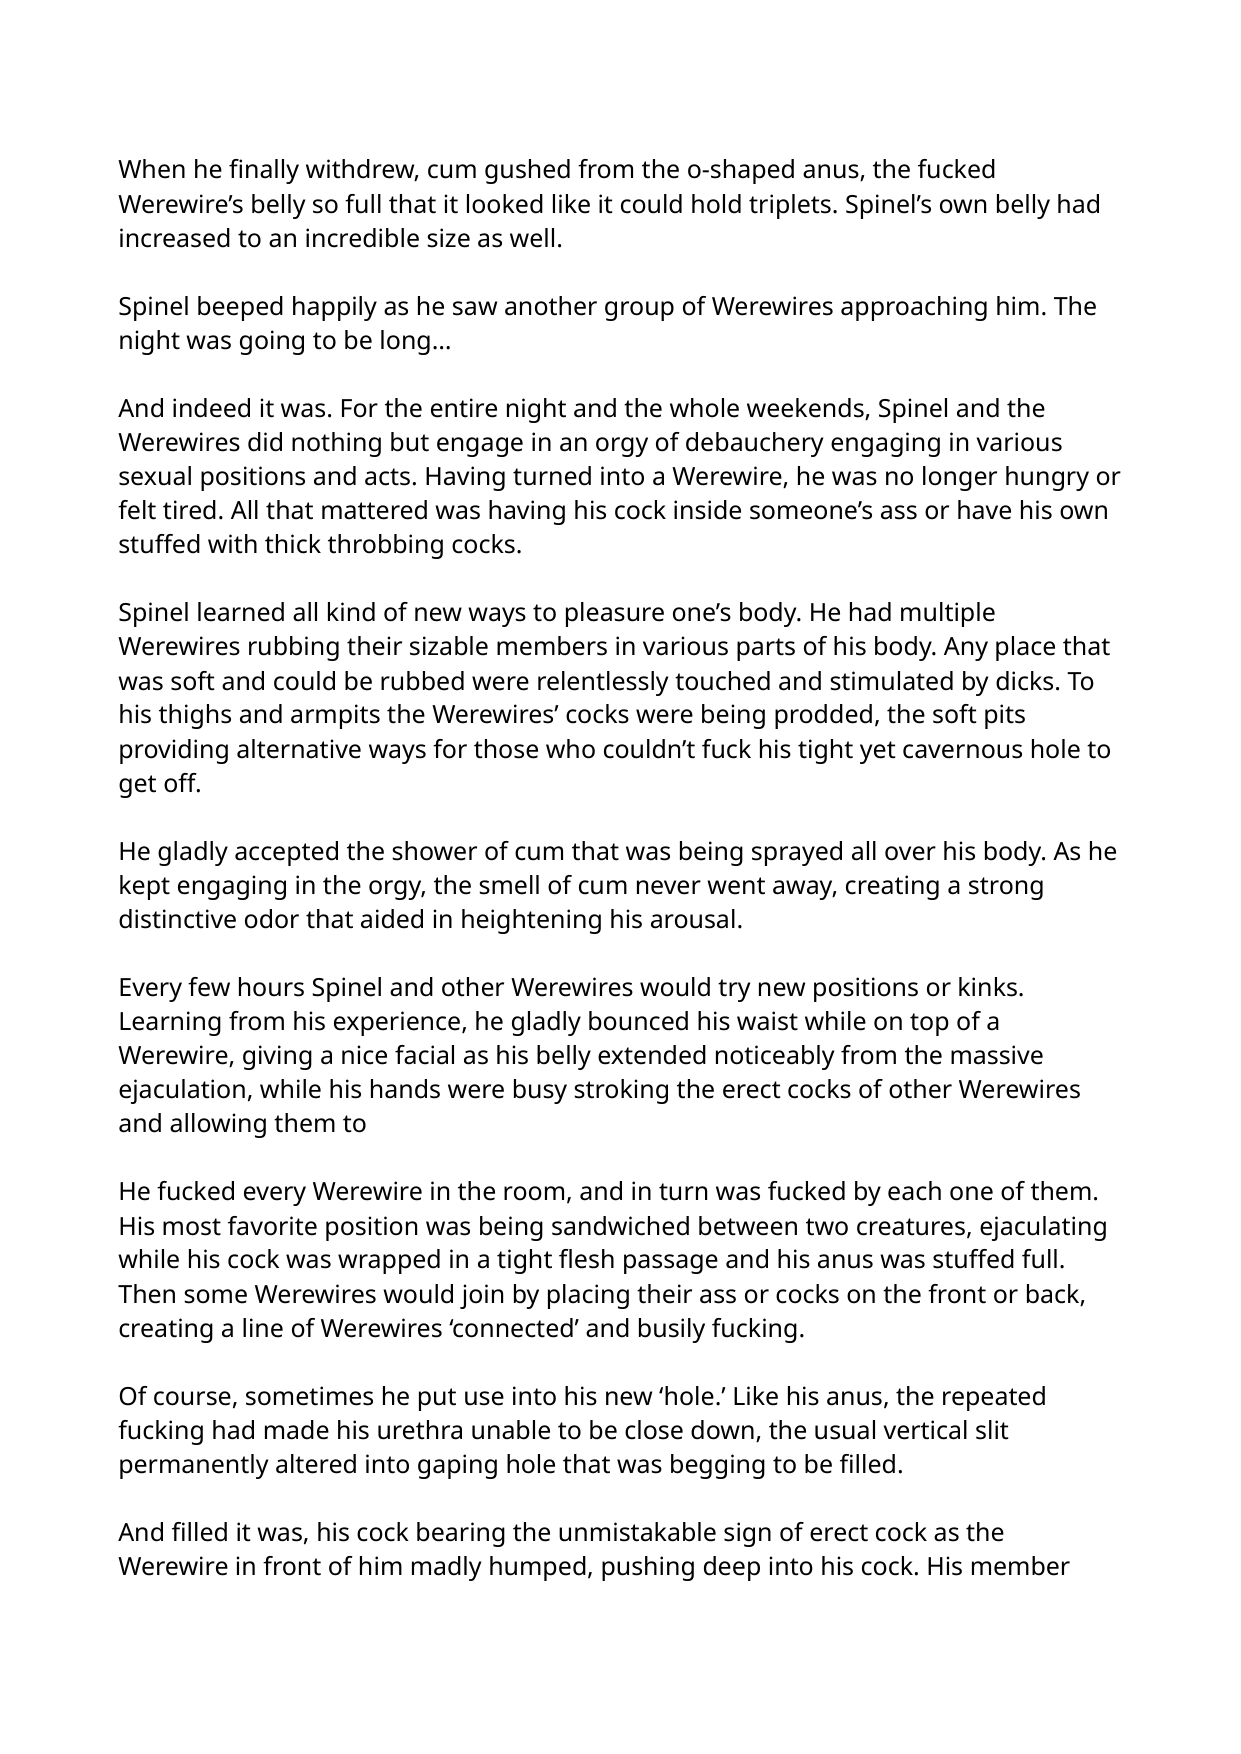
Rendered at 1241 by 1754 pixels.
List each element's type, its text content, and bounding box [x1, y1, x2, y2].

text When he finally withdrew, cum gushed from the o-shaped anus, the fucked Werewire’s belly so full that it looked like it could hold triplets. Spinel’s own belly had increased to an incredible size as well. [118, 152, 1122, 254]
text He gladly accepted the shower of cum that was being sprayed all over his body. As he kept engaging in the orgy, the smell of cum never went away, creating a strong distinctive odor that aided in heightening his arousal. [118, 833, 1122, 936]
text Spinel learned all kind of new ways to pleasure one’s body. He had multiple Werewires rubbing their sizable members in various parts of his body. Any place that was soft and could be rubbed were relentlessly touched and stimulated by dicks. To his thighs and armpits the Werewires’ cocks were being prodded, the soft pits providing alternative ways for those who couldn’t fuck his tight yet cavernous hole to get off. [118, 595, 1122, 799]
text Of course, sometimes he put use into his new ‘hole.’ Like his anus, the repeated fucking had made his urethra unable to be close down, the usual vertical slit permanently altered into gaping hole that was begging to be filled. [118, 1378, 1122, 1481]
text He fucked every Werewire in the room, and in turn was fucked by each one of them. His most favorite position was being sandwiched between two creatures, ejaculating while his cock was wrapped in a tight flesh passage and his anus was stuffed full. Then some Werewires would join by placing their ass or cocks on the front or back, creating a line of Werewires ‘connected’ and busily fucking. [118, 1174, 1122, 1344]
text Every few hours Spinel and other Werewires would try new positions or kinks. Learning from his experience, he gladly bounced his waist while on top of a Werewire, giving a nice facial as his belly extended noticeably from the massive ejaculation, while his hands were busy stroking the erect cocks of other Werewires and allowing them to [118, 970, 1122, 1140]
text And indeed it was. For the entire night and the whole weekends, Spinel and the Werewires did nothing but engage in an orgy of debauchery engaging in various sexual positions and acts. Having turned into a Werewire, he was no longer hungry or felt tired. All that mattered was having his cock inside someone’s ass or have his own stuffed with thick throbbing cocks. [118, 391, 1122, 561]
text Spinel beeped happily as he saw another group of Werewires approaching him. The night was going to be long… [118, 288, 1122, 357]
text And filled it was, his cock bearing the unmistakable sign of erect cock as the Werewire in front of him madly humped, pushing deep into his cock. His member [118, 1515, 1122, 1583]
